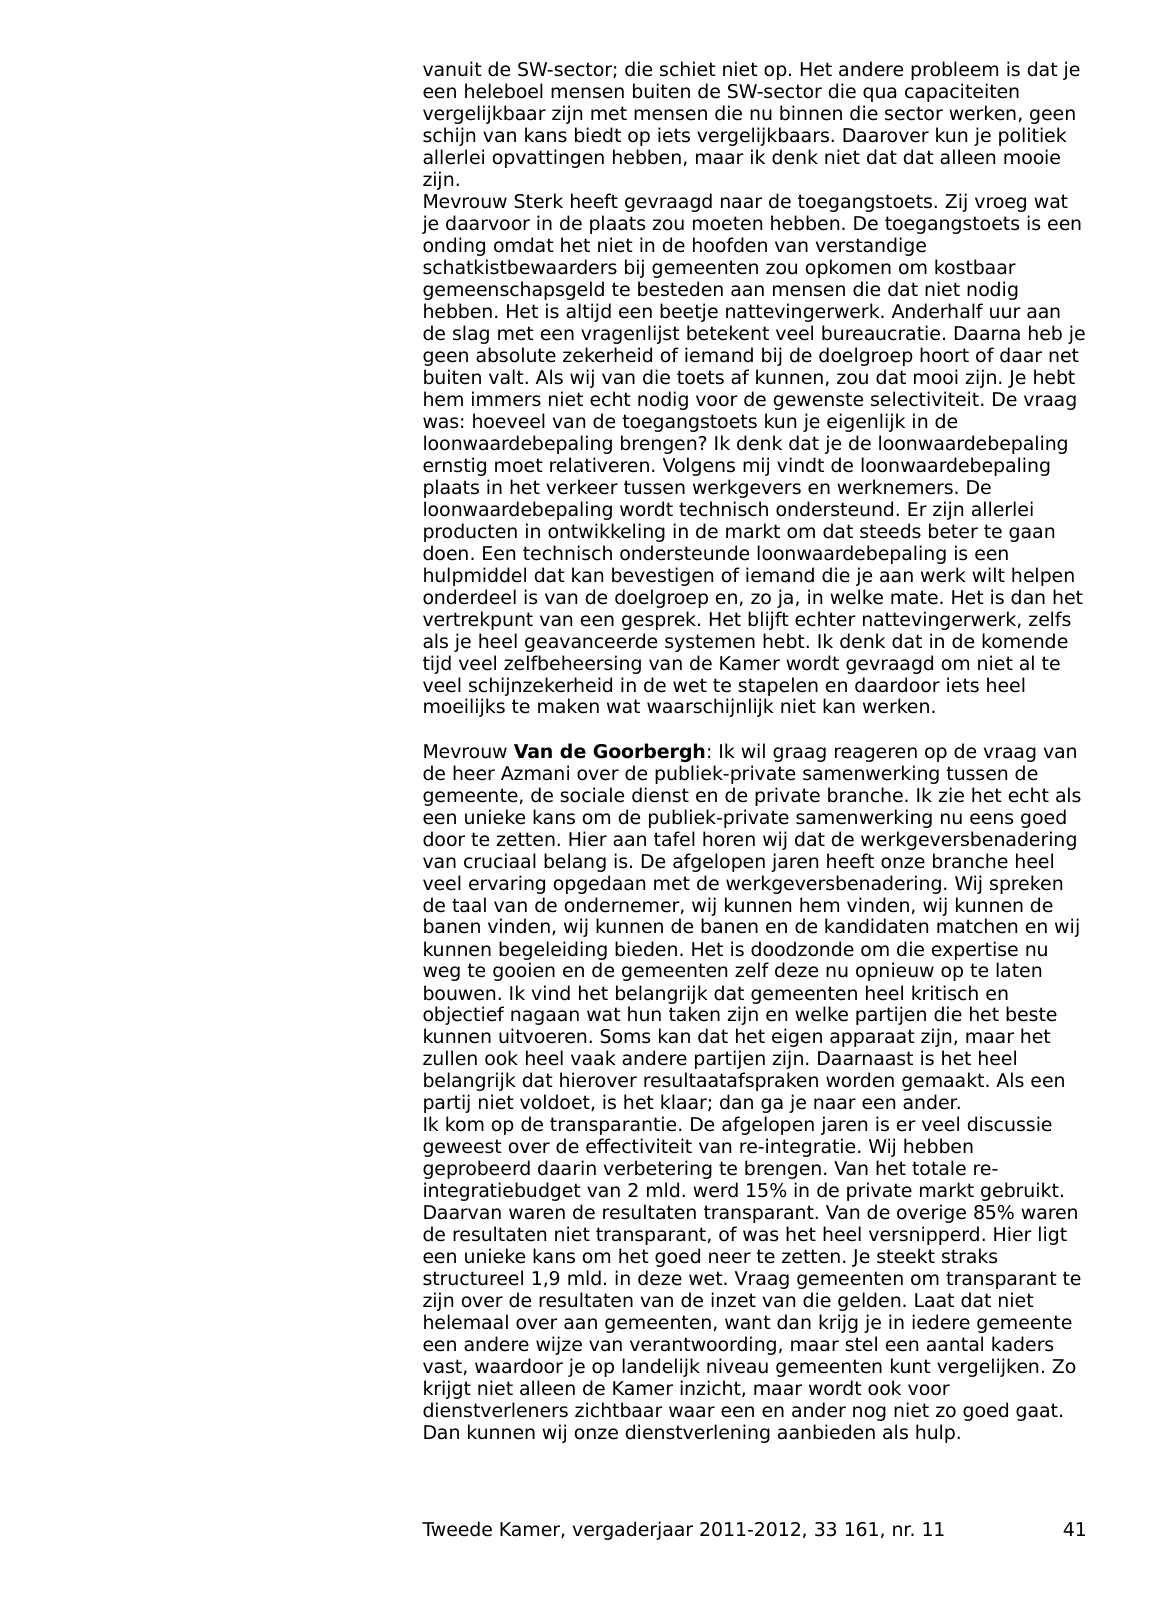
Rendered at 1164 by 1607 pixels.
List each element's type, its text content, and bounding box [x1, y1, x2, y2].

text Mevrouw Sterk heeft gevraagd naar de toegangstoets. Zij vroeg wat je daarvoor in de plaats zou moeten hebben. De toegangstoets is een onding omdat het niet in de hoofden van verstandige schatkistbewaarders bij gemeenten zou opkomen om kostbaar gemeenschapsgeld te besteden aan mensen die dat niet nodig hebben. Het is altijd een beetje nattevingerwerk. Anderhalf uur aan de slag met een vragenlijst betekent veel bureaucratie. Daarna heb je geen absolute zekerheid of iemand bij de doelgroep hoort of daar net buiten valt. Als wij van die toets af kunnen, zou dat mooi zijn. Je hebt hem immers niet echt nodig voor de gewenste selectiviteit. De vraag was: hoeveel van de toegangstoets kun je eigenlijk in de loonwaardebepaling brengen? Ik denk dat je de loonwaardebepaling ernstig moet relativeren. Volgens mij vindt de loonwaardebepaling plaats in het verkeer tussen werkgevers en werknemers. De loonwaardebepaling wordt technisch ondersteund. Er zijn allerlei producten in ontwikkeling in de markt om dat steeds beter te gaan doen. Een technisch ondersteunde loonwaardebepaling is een hulpmiddel dat kan bevestigen of iemand die je aan werk wilt helpen onderdeel is van de doelgroep en, zo ja, in welke mate. Het is dan het vertrekpunt van een gesprek. Het blijft echter nattevingerwerk, zelfs als je heel geavanceerde systemen hebt. Ik denk dat in de komende tijd veel zelfbeheersing van de Kamer wordt gevraagd om niet al te veel schijnzekerheid in de wet te stapelen en daardoor iets heel moeilijks te maken wat waarschijnlijk niet kan werken. [422, 191, 1087, 718]
text vanuit de SW-sector; die schiet niet op. Het andere probleem is dat je een heleboel mensen buiten de SW-sector die qua capaciteiten vergelijkbaar zijn met mensen die nu binnen die sector werken, geen schijn van kans biedt op iets vergelijkbaars. Daarover kun je politiek allerlei opvattingen hebben, maar ik denk niet dat dat alleen mooie zijn. [422, 59, 1087, 191]
text Ik kom op de transparantie. De afgelopen jaren is er veel discussie geweest over de effectiviteit van re-integratie. Wij hebben geprobeerd daarin verbetering te brengen. Van het totale re-integratiebudget van 2 mld. werd 15% in de private markt gebruikt. Daarvan waren de resultaten transparant. Van de overige 85% waren de resultaten niet transparant, of was het heel versnipperd. Hier ligt een unieke kans om het goed neer te zetten. Je steekt straks structureel 1,9 mld. in deze wet. Vraag gemeenten om transparant te zijn over de resultaten van de inzet van die gelden. Laat dat niet helemaal over aan gemeenten, want dan krijg je in iedere gemeente een andere wijze van verantwoording, maar stel een aantal kaders vast, waardoor je op landelijk niveau gemeenten kunt vergelijken. Zo krijgt niet alleen de Kamer inzicht, maar wordt ook voor dienstverleners zichtbaar waar een en ander nog niet zo goed gaat. Dan kunnen wij onze dienstverlening aanbieden als hulp. [422, 1114, 1087, 1444]
text Mevrouw Van de Goorbergh: Ik wil graag reageren op de vraag van de heer Azmani over de publiek-private samenwerking tussen de gemeente, de sociale dienst en de private branche. Ik zie het echt als een unieke kans om de publiek-private samenwerking nu eens goed door te zetten. Hier aan tafel horen wij dat de werkgeversbenadering van cruciaal belang is. De afgelopen jaren heeft onze branche heel veel ervaring opgedaan met de werkgeversbenadering. Wij spreken de taal van de ondernemer, wij kunnen hem vinden, wij kunnen de banen vinden, wij kunnen de banen en de kandidaten matchen en wij kunnen begeleiding bieden. Het is doodzonde om die expertise nu weg te gooien en de gemeenten zelf deze nu opnieuw op te laten bouwen. Ik vind het belangrijk dat gemeenten heel kritisch en objectief nagaan wat hun taken zijn en welke partijen die het beste kunnen uitvoeren. Soms kan dat het eigen apparaat zijn, maar het zullen ook heel vaak andere partijen zijn. Daarnaast is het heel belangrijk dat hierover resultaatafspraken worden gemaakt. Als een partij niet voldoet, is het klaar; dan ga je naar een ander. [422, 741, 1087, 1114]
